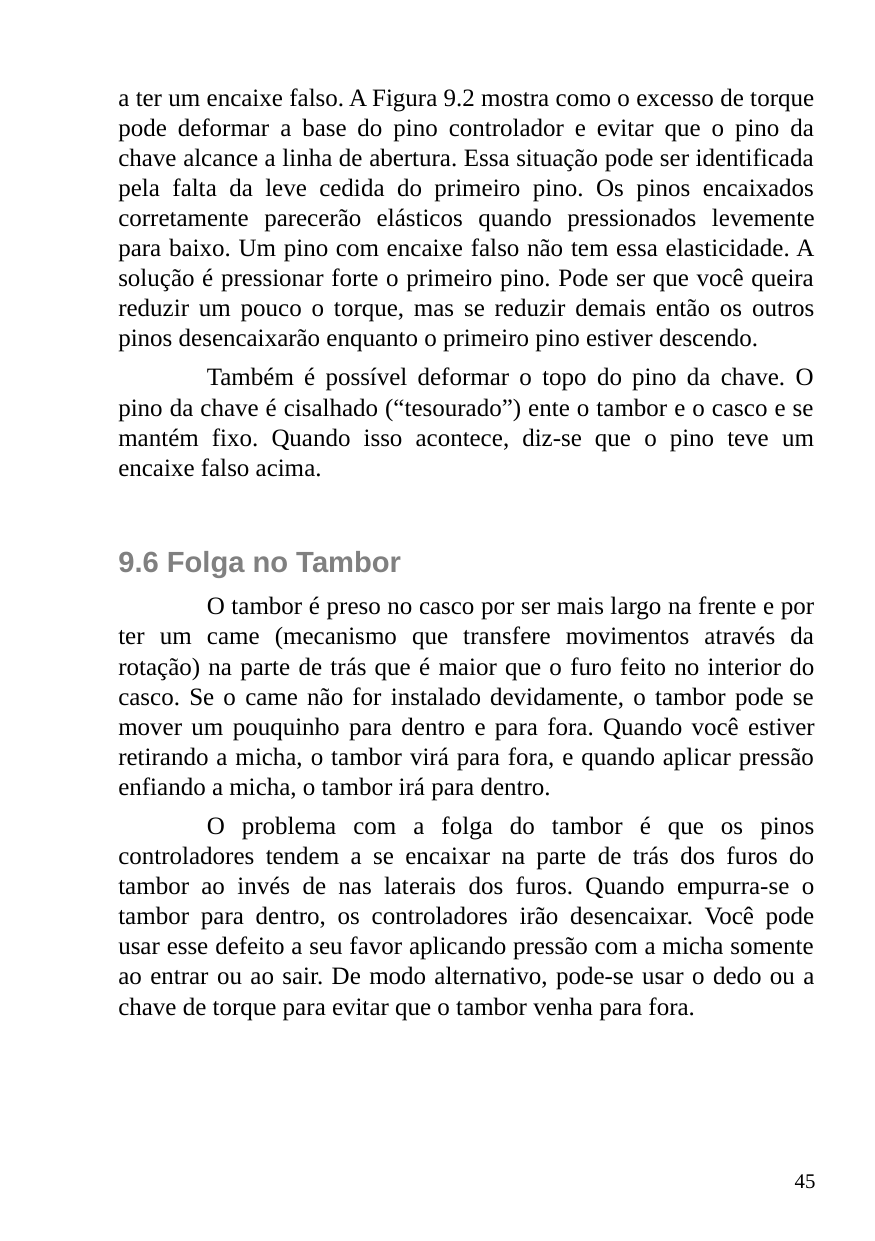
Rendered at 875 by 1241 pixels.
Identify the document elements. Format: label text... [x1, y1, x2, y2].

subtitle 9.6 Folga no Tambor [118, 545, 815, 579]
text O problema com a folga do tambor é que os pinos controladores tendem a se encaixar na parte de trás dos furos do tambor ao invés de nas laterais dos furos. Quando empurra-se o tambor para dentro, os controladores irão desencaixar. Você pode usar esse defeito a seu favor aplicando pressão com a micha somente ao entrar ou ao sair. De modo alternativo, pode-se usar o dedo ou a chave de torque para evitar que o tambor venha para fora. [118, 811, 815, 1020]
text a ter um encaixe falso. A Figura 9.2 mostra como o excesso de torque pode deformar a base do pino controlador e evitar que o pino da chave alcance a linha de abertura. Essa situação pode ser identificada pela falta da leve cedida do primeiro pino. Os pinos encaixados corretamente parecerão elásticos quando pressionados levemente para baixo. Um pino com encaixe falso não tem essa elasticidade. A solução é pressionar forte o primeiro pino. Pode ser que você queira reduzir um pouco o torque, mas se reduzir demais então os outros pinos desencaixarão enquanto o primeiro pino estiver descendo. [118, 83, 815, 352]
text Também é possível deformar o topo do pino da chave. O pino da chave é cisalhado (“tesourado”) ente o tambor e o casco e se mantém fixo. Quando isso acontece, diz-se que o pino teve um encaixe falso acima. [118, 362, 815, 482]
text O tambor é preso no casco por ser mais largo na frente e por ter um came (mecanismo que transfere movimentos através da rotação) na parte de trás que é maior que o furo feito no interior do casco. Se o came não for instalado devidamente, o tambor pode se mover um pouquinho para dentro e para fora. Quando você estiver retirando a micha, o tambor virá para fora, e quando aplicar pressão enfiando a micha, o tambor irá para dentro. [118, 591, 815, 801]
